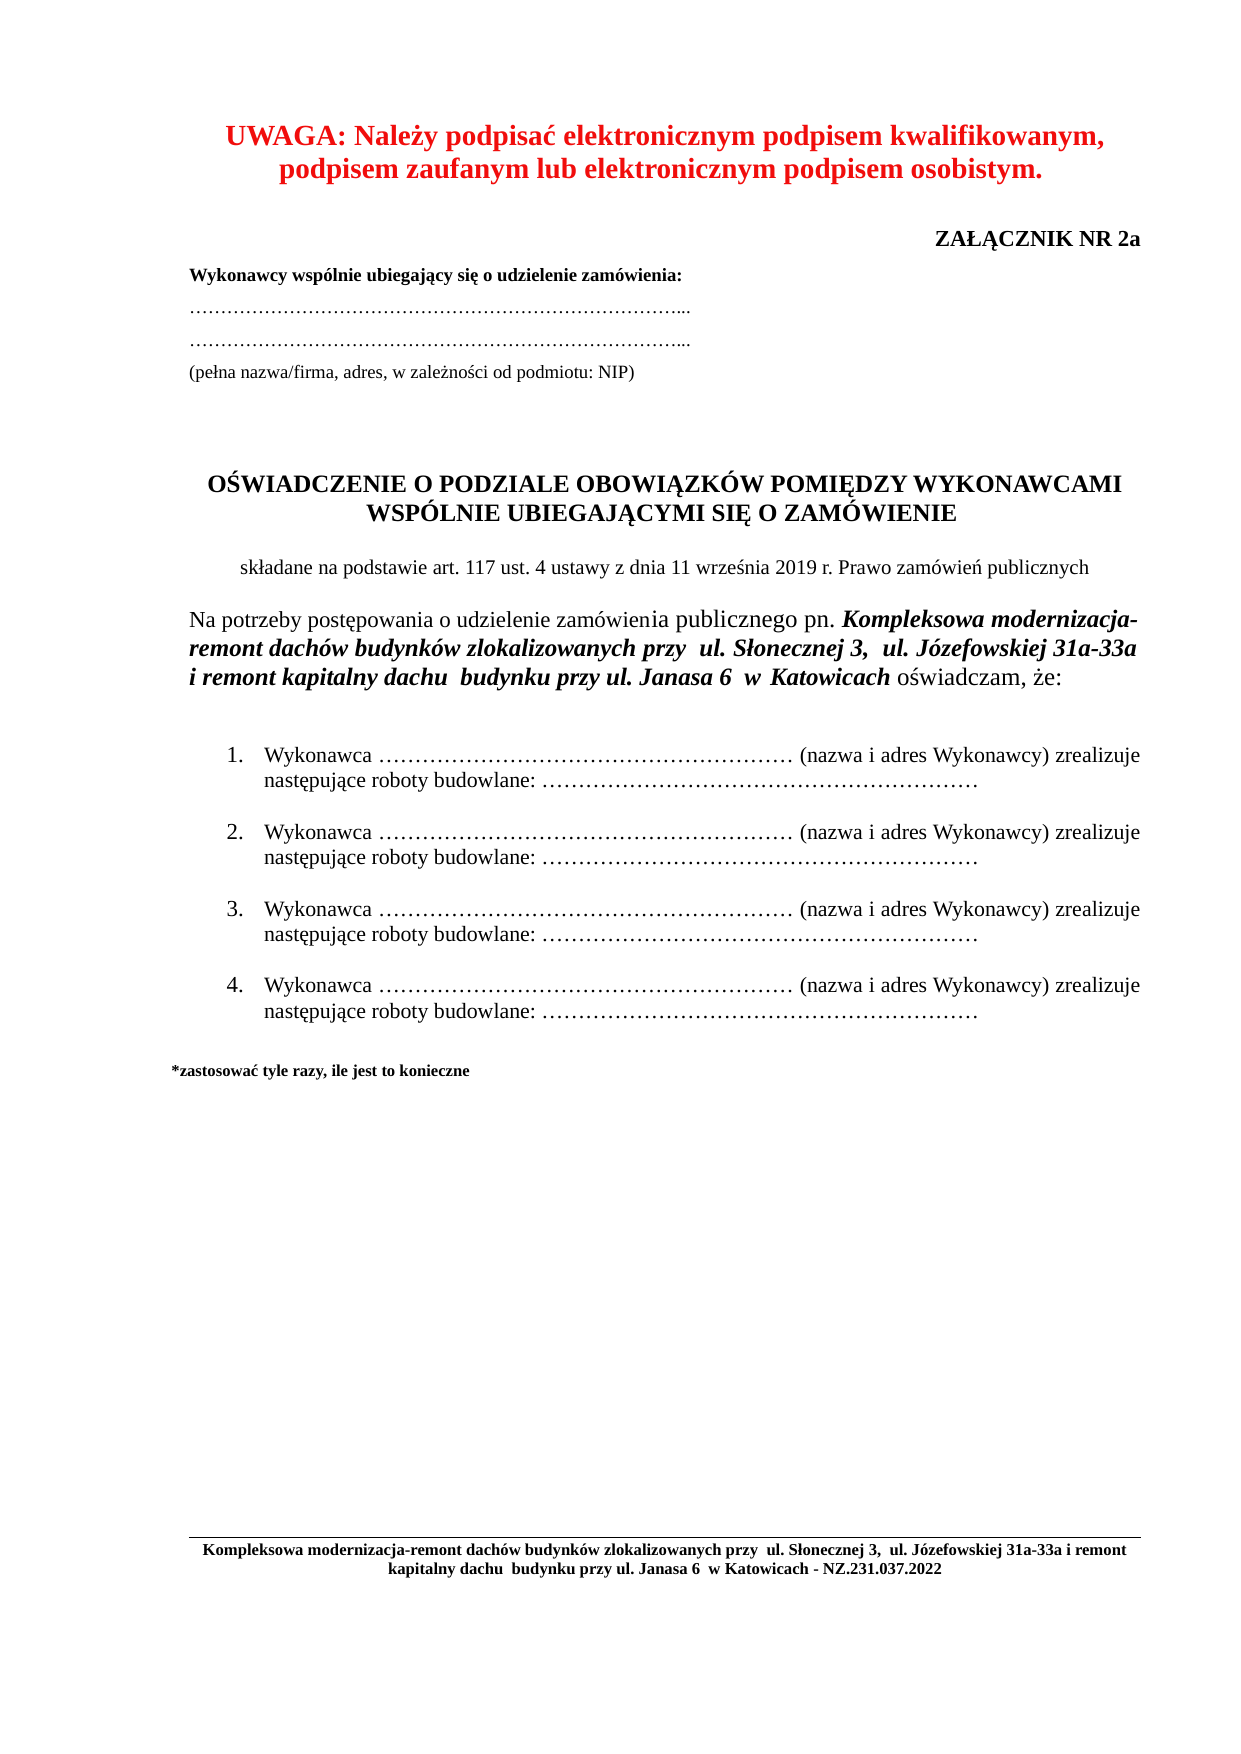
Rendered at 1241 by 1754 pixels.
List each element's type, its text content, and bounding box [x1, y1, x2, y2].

text ……………………………………………………………………... [189, 329, 1141, 350]
list Wykonawca ………………………………………………… (nazwa i adres Wykonawcy) zrealizuje następujące roboty budowlane: …………………………………………………… [226, 818, 1141, 869]
text Na potrzeby postępowania o udzielenie zamówienia publicznego pn. Kompleksowa modernizacja-remont dachów budynków zlokalizowanych przy ul. Słonecznej 3, ul. Józefowskiej 31a-33a i remont kapitalny dachu budynku przy ul. Janasa 6 w Katowicach oświadczam, że: [189, 604, 1141, 691]
list Wykonawca ………………………………………………… (nazwa i adres Wykonawcy) zrealizuje następujące roboty budowlane: …………………………………………………… [226, 894, 1141, 946]
list Wykonawca ………………………………………………… (nazwa i adres Wykonawcy) zrealizuje następujące roboty budowlane: …………………………………………………… [226, 741, 1141, 793]
text składane na podstawie art. 117 ust. 4 ustawy z dnia 11 września 2019 r. Prawo zamówień publicznych [189, 555, 1141, 579]
text ZAŁĄCZNIK NR 2a [189, 225, 1141, 251]
text UWAGA: Należy podpisać elektronicznym podpisem kwalifikowanym, podpisem zaufanym lub elektronicznym podpisem osobistym. [189, 118, 1141, 185]
text Wykonawcy wspólnie ubiegający się o udzielenie zamówienia: [189, 264, 1141, 286]
text ……………………………………………………………………... [189, 296, 1141, 318]
text *zastosować tyle razy, ile jest to konieczne [171, 1061, 1141, 1080]
text (pełna nazwa/firma, adres, w zależności od podmiotu: NIP) [189, 361, 1141, 383]
text OŚWIADCZENIE O PODZIALE OBOWIĄZKÓW POMIĘDZY WYKONAWCAMI WSPÓLNIE UBIEGAJĄCYMI SIĘ O ZAMÓWIENIE [189, 469, 1141, 526]
list Wykonawca ………………………………………………… (nazwa i adres Wykonawcy) zrealizuje następujące roboty budowlane: …………………………………………………… [226, 971, 1141, 1023]
